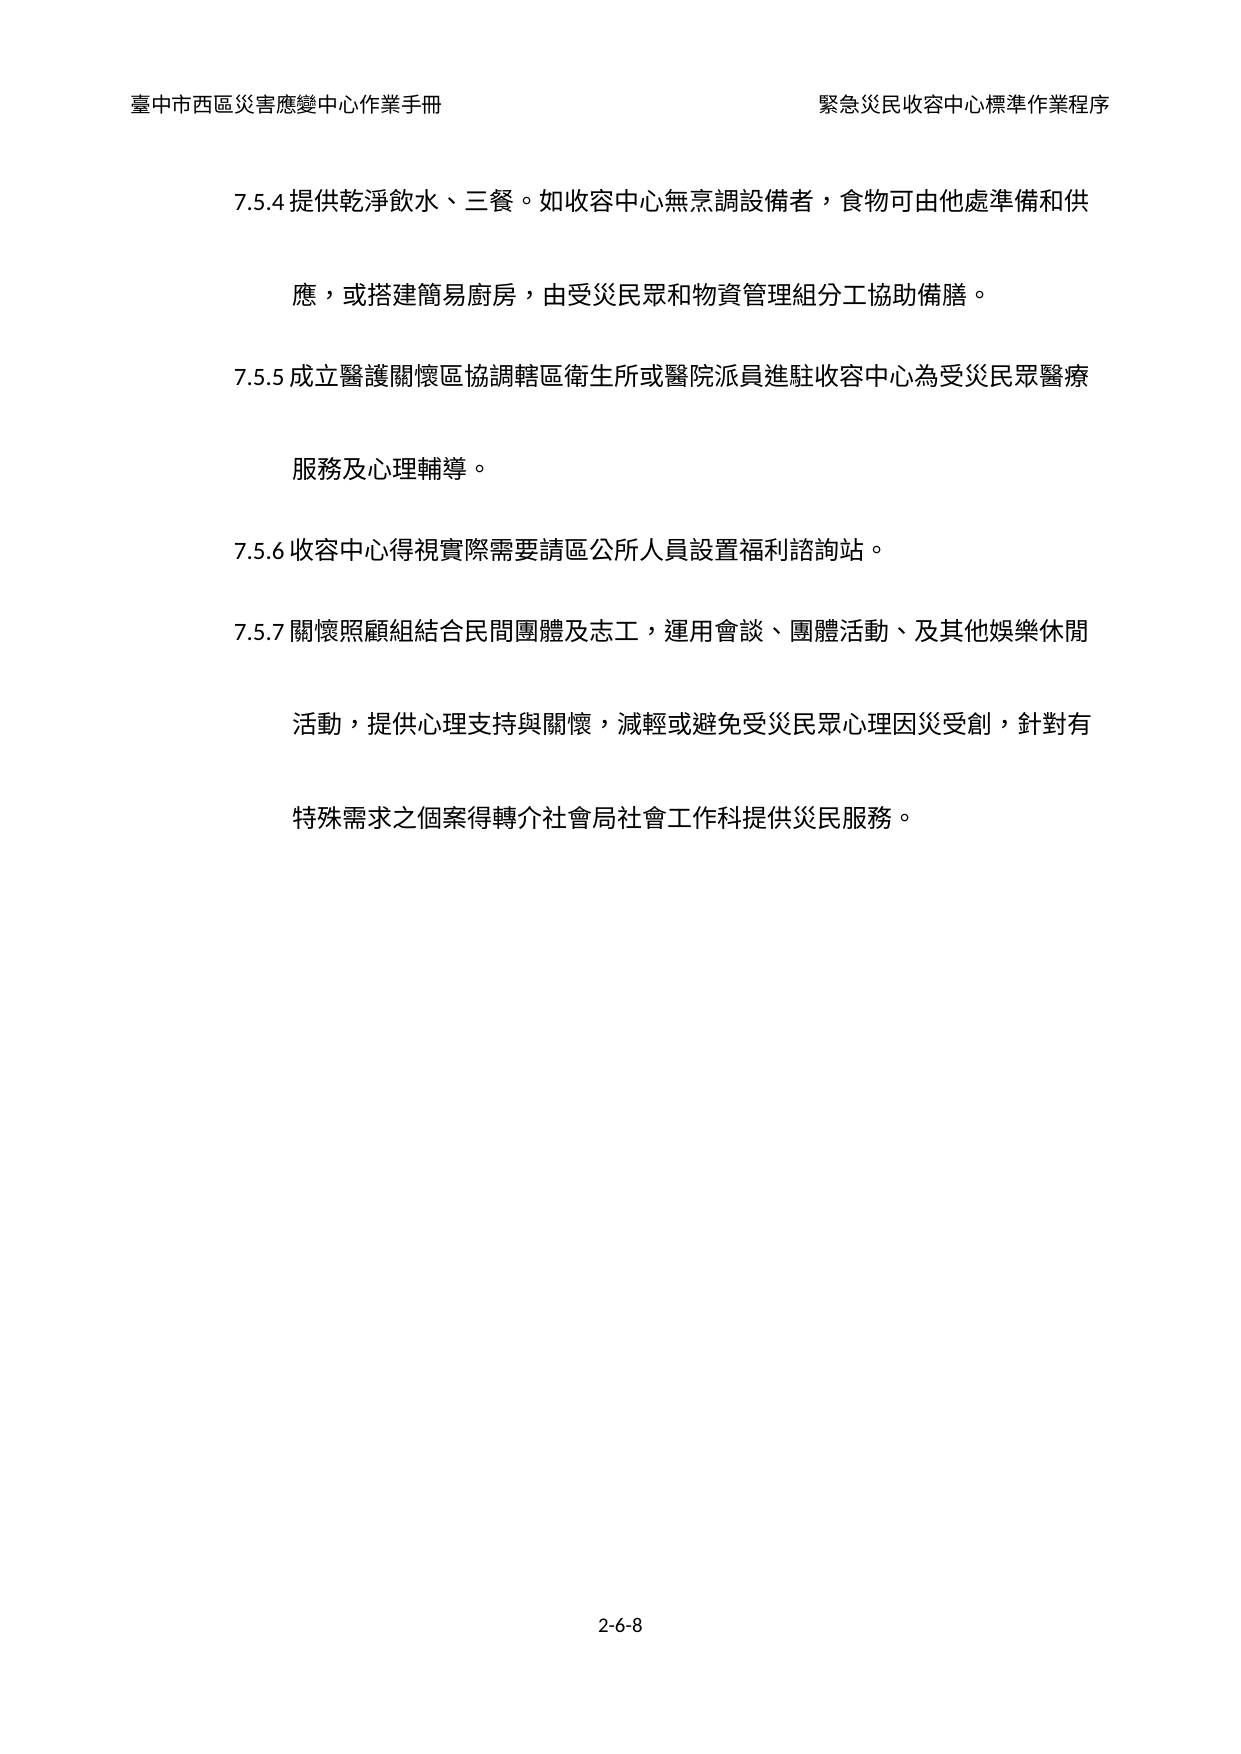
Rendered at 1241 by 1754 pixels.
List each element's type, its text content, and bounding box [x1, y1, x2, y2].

text 7.5.7關懷照顧組結合民間團體及志工，運用會談、團體活動、及其他娛樂休閒活動，提供心理支持與關懷，減輕或避免受災民眾心理因災受創，針對有特殊需求之個案得轉介社會局社會工作科提供災民服務。 [234, 588, 1110, 838]
text 7.5.5成立醫護關懷區協調轄區衛生所或醫院派員進駐收容中心為受災民眾醫療服務及心理輔導。 [234, 333, 1110, 489]
text 7.5.6收容中心得視實際需要請區公所人員設置福利諮詢站。 [234, 507, 1110, 569]
text 7.5.4提供乾淨飲水、三餐。如收容中心無烹調設備者，食物可由他處準備和供應，或搭建簡易廚房，由受災民眾和物資管理組分工協助備膳。 [234, 158, 1110, 314]
